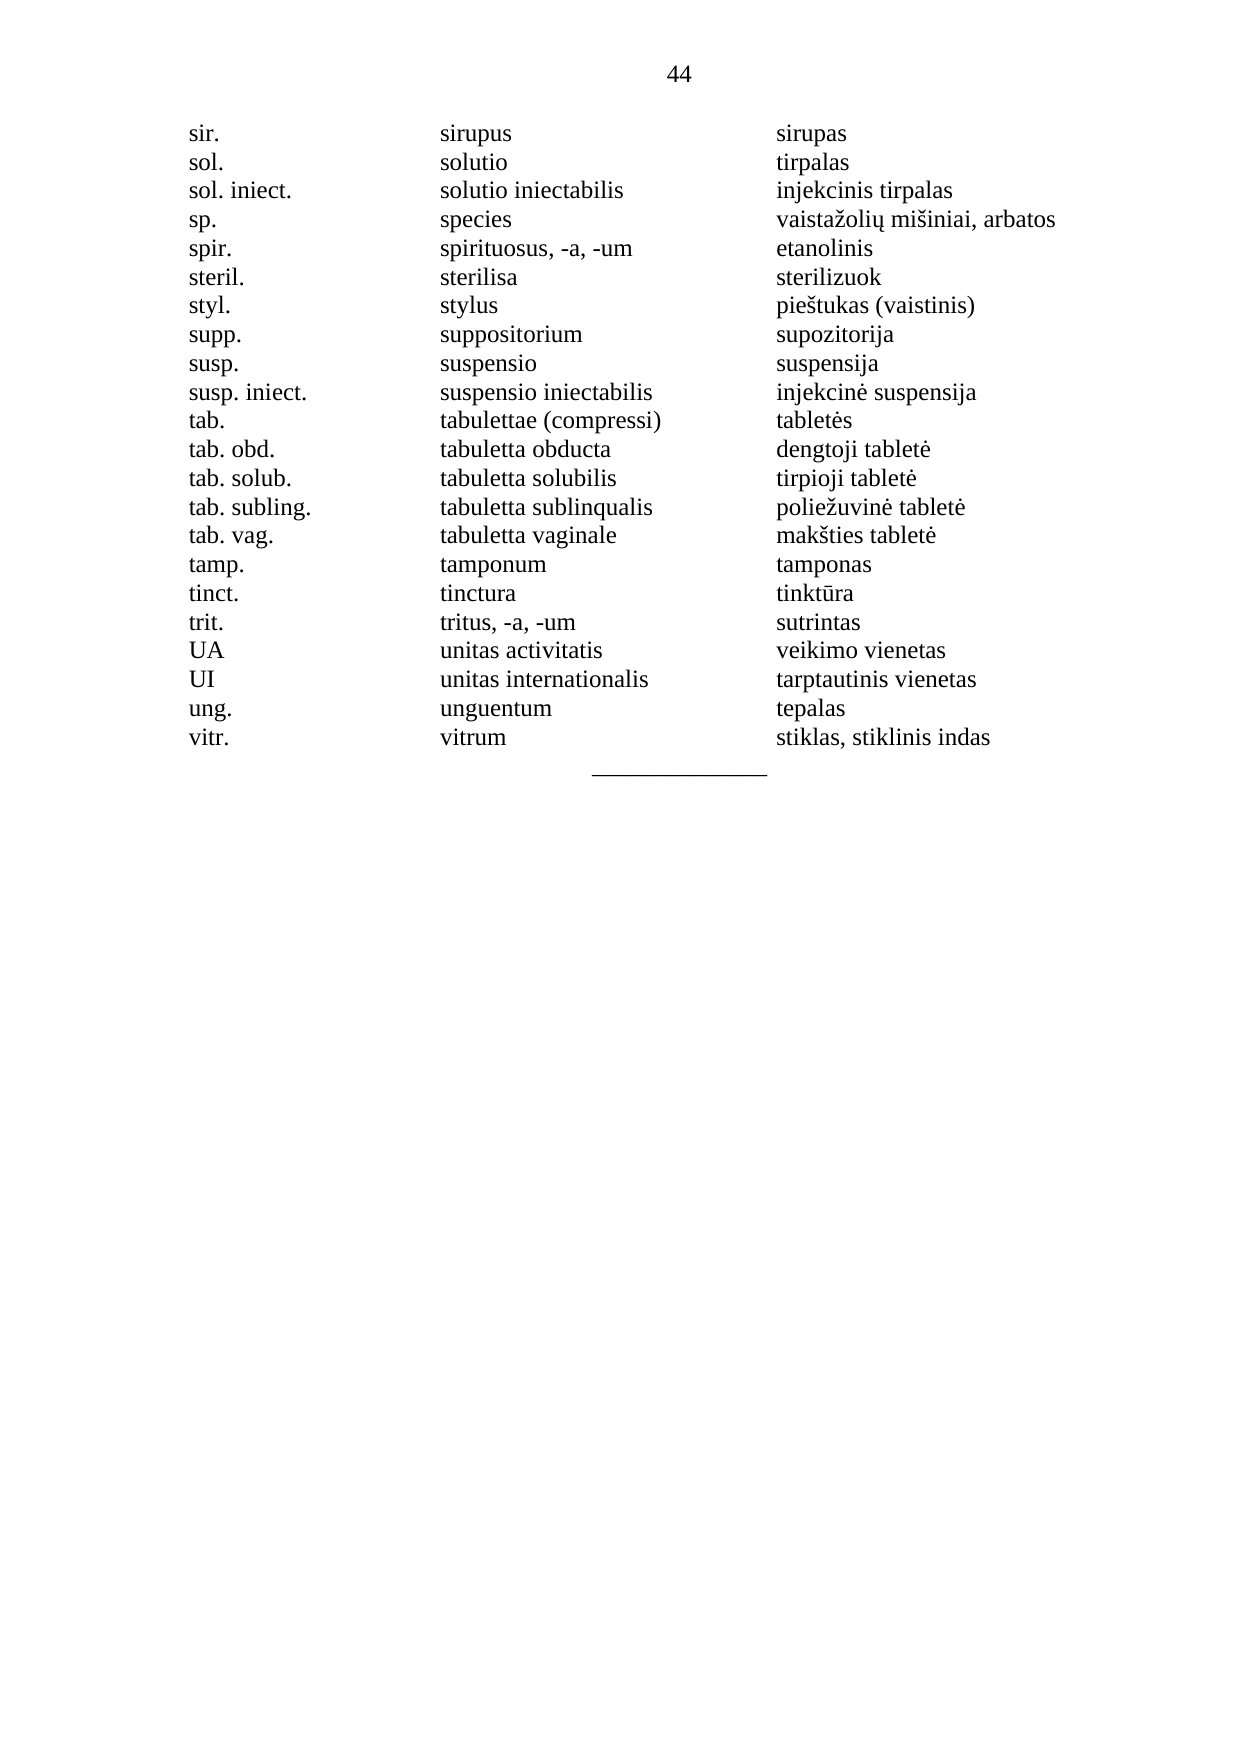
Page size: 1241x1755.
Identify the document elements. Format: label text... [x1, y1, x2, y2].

table_cell sterilisa [429, 262, 765, 291]
table_cell tritus, -a, -um [429, 607, 765, 636]
table_cell sp. [177, 204, 428, 233]
table_cell supp. [177, 319, 428, 348]
table_cell veikimo vienetas [765, 636, 1181, 664]
table_cell tinktūra [765, 578, 1181, 607]
table_cell suspensio [429, 348, 765, 377]
table_cell etanolinis [765, 233, 1181, 262]
table_cell vaistažolių mišiniai, arbatos [765, 204, 1181, 233]
table_cell susp. [177, 348, 428, 377]
table_cell sir. [177, 118, 428, 147]
table_cell unitas internationalis [429, 664, 765, 693]
table_cell spirituosus, -a, -um [429, 233, 765, 262]
table_cell suspensija [765, 348, 1181, 377]
table_cell stylus [429, 291, 765, 319]
table_cell tirpalas [765, 147, 1181, 176]
table_cell vitrum [429, 722, 765, 751]
table_cell steril. [177, 262, 428, 291]
table_cell unguentum [429, 693, 765, 722]
table_cell tirpioji tabletė [765, 463, 1181, 492]
table_cell tab. vag. [177, 521, 428, 549]
table_cell suppositorium [429, 319, 765, 348]
table_cell tamp. [177, 549, 428, 578]
table_cell trit. [177, 607, 428, 636]
table_cell tabulettae (compressi) [429, 406, 765, 434]
table_cell poliežuvinė tabletė [765, 492, 1181, 521]
table_cell ung. [177, 693, 428, 722]
table_cell UA [177, 636, 428, 664]
table_cell tinctura [429, 578, 765, 607]
table_cell sutrintas [765, 607, 1181, 636]
table_cell tab. obd. [177, 434, 428, 463]
table_cell tabuletta sublinqualis [429, 492, 765, 521]
table_cell tamponum [429, 549, 765, 578]
table_cell injekcinė suspensija [765, 377, 1181, 406]
table_cell tepalas [765, 693, 1181, 722]
text ______________ [177, 751, 1181, 779]
table_cell tamponas [765, 549, 1181, 578]
table_cell dengtoji tabletė [765, 434, 1181, 463]
table_cell tabuletta obducta [429, 434, 765, 463]
table_cell vitr. [177, 722, 428, 751]
table_cell solutio [429, 147, 765, 176]
table_cell tab. subling. [177, 492, 428, 521]
table_cell tab. [177, 406, 428, 434]
table_cell tarptautinis vienetas [765, 664, 1181, 693]
table_cell sol. iniect. [177, 176, 428, 204]
table_cell tinct. [177, 578, 428, 607]
table_cell susp. iniect. [177, 377, 428, 406]
table_cell tabuletta solubilis [429, 463, 765, 492]
table_cell supozitorija [765, 319, 1181, 348]
table_cell tab. solub. [177, 463, 428, 492]
table_cell pieštukas (vaistinis) [765, 291, 1181, 319]
table_cell unitas activitatis [429, 636, 765, 664]
table_cell species [429, 204, 765, 233]
table_cell sol. [177, 147, 428, 176]
table_cell sirupus [429, 118, 765, 147]
table_cell styl. [177, 291, 428, 319]
table_cell solutio iniectabilis [429, 176, 765, 204]
table_cell injekcinis tirpalas [765, 176, 1181, 204]
table_cell suspensio iniectabilis [429, 377, 765, 406]
table_cell stiklas, stiklinis indas [765, 722, 1181, 751]
table_cell spir. [177, 233, 428, 262]
table_cell makšties tabletė [765, 521, 1181, 549]
table_cell tabuletta vaginale [429, 521, 765, 549]
table_cell UI [177, 664, 428, 693]
table_cell sterilizuok [765, 262, 1181, 291]
table_cell tabletės [765, 406, 1181, 434]
table_cell sirupas [765, 118, 1181, 147]
